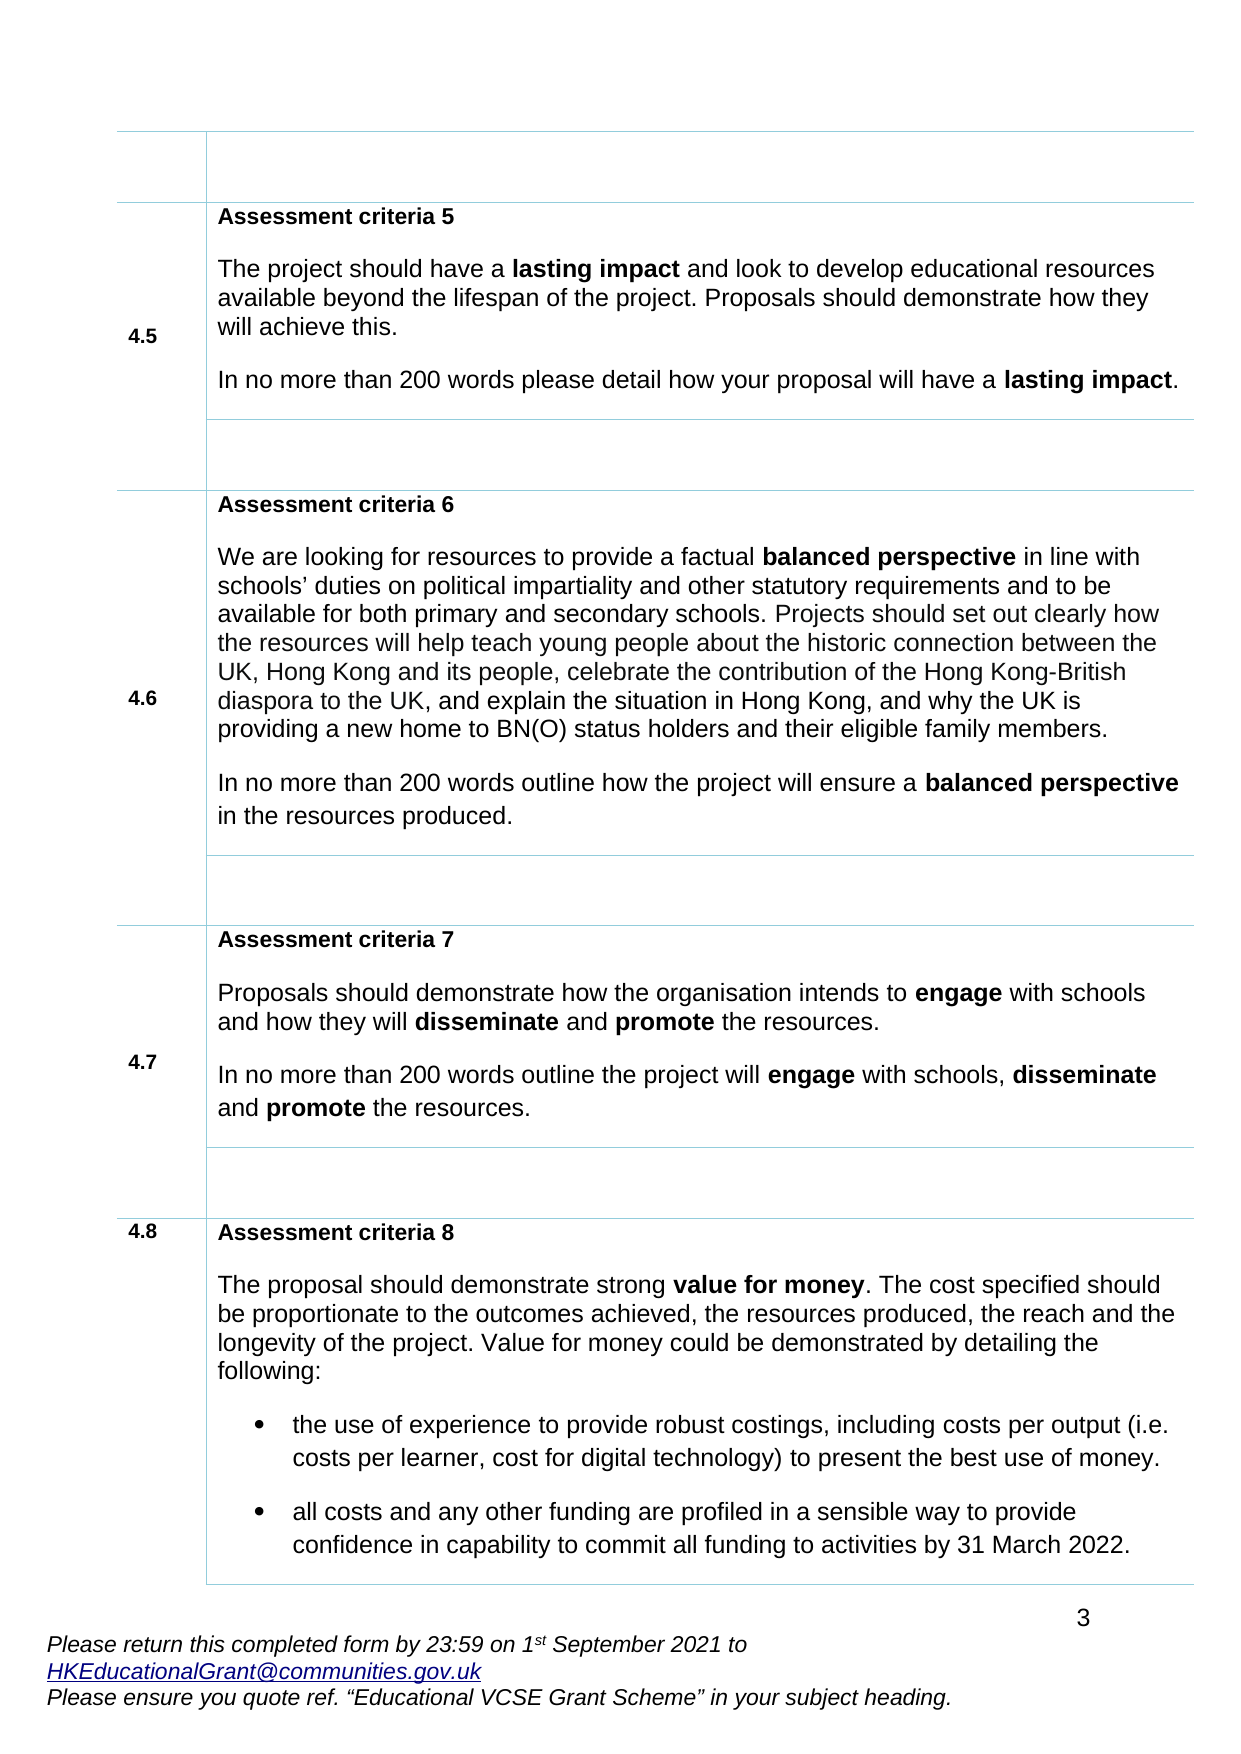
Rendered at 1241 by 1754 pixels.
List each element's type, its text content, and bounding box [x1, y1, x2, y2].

table_cell 4.5 [117, 203, 206, 489]
table_cell 4.7 [117, 926, 206, 1218]
table_cell 4.6 [117, 491, 206, 925]
table_cell Assessment criteria 6 We are looking for resources to provide a factual balanced perspective in line with schools’ duties on political impartiality and other statutory requirements and to be available for both primary and secondary schools. Projects should set out clearly how the resources will help teach young people about the historic connection between the UK, Hong Kong and its people, celebrate the contribution of the Hong Kong-British diaspora to the UK, and explain the situation in Hong Kong, and why the UK is providing a new home to BN(O) status holders and their eligible family members. In no more than 200 words outline how the project will ensure a balanced perspective in the resources produced. [207, 491, 1193, 855]
table_cell Assessment criteria 7 Proposals should demonstrate how the organisation intends to engage with schools and how they will disseminate and promote the resources. In no more than 200 words outline the project will engage with schools, disseminate and promote the resources. [207, 926, 1193, 1147]
table_cell Assessment criteria 8 The proposal should demonstrate strong value for money. The cost specified should be proportionate to the outcomes achieved, the resources produced, the reach and the longevity of the project. Value for money could be demonstrated by detailing the following: the use of experience to provide robust costings, including costs per output (i.e. costs per learner, cost for digital technology) to present the best use of money. all costs and any other funding are profiled in a sensible way to provide confidence in capability to commit all funding to activities by 31 March 2022. describe any match funding secured. Lack of match funding will not disqualify a project from the programme. In no more than 200 words please detail how your project demonstrates strong value for money. [207, 1219, 1193, 1584]
table_cell 4.8 [117, 1219, 206, 1584]
table_cell [117, 132, 206, 202]
table_cell [207, 420, 1193, 489]
table_cell [207, 132, 1193, 202]
table_cell [207, 1148, 1193, 1218]
table_cell [207, 856, 1193, 925]
table_cell Assessment criteria 5 The project should have a lasting impact and look to develop educational resources available beyond the lifespan of the project. Proposals should demonstrate how they will achieve this. In no more than 200 words please detail how your proposal will have a lasting impact. [207, 203, 1193, 419]
